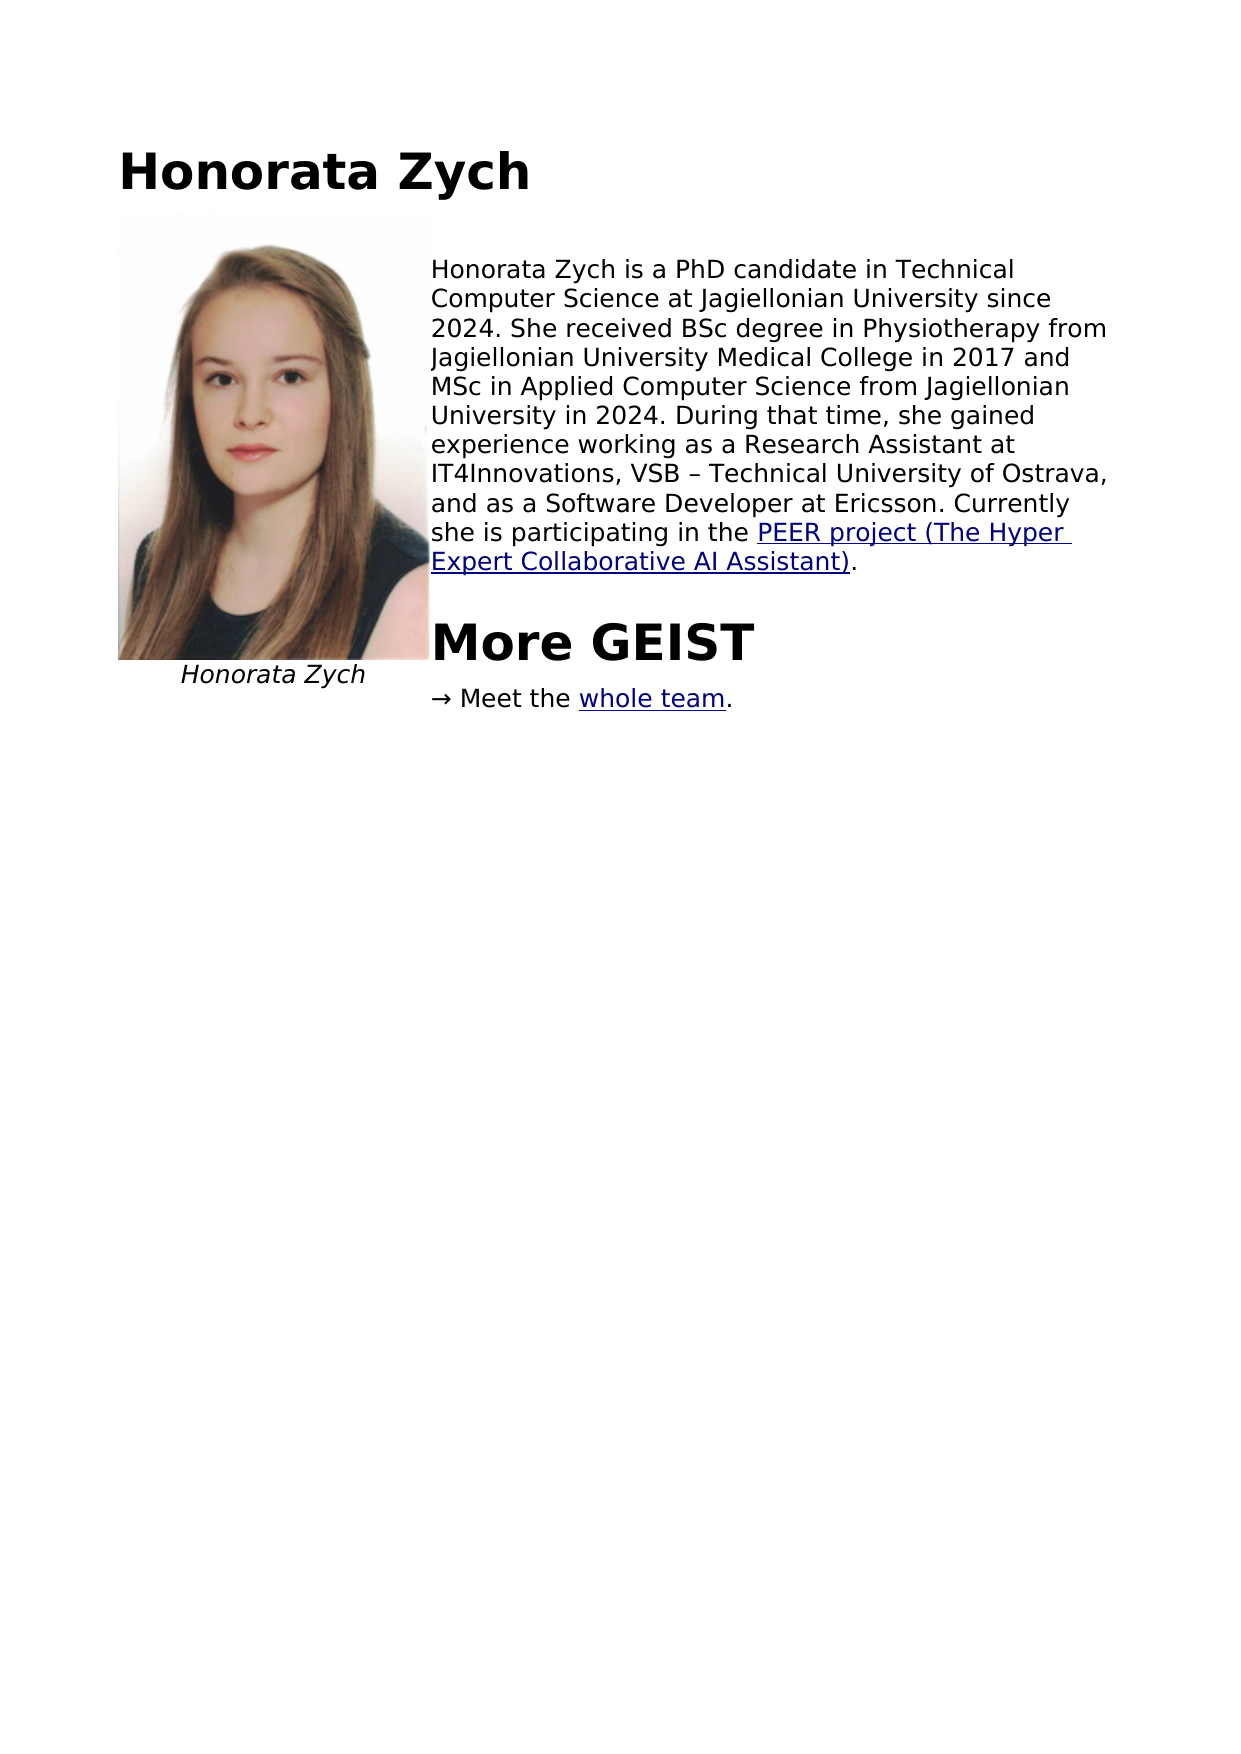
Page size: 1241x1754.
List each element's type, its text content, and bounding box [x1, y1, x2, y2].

subtitle More GEIST [431, 614, 1122, 672]
text Honorata Zych is a PhD candidate in Technical Computer Science at Jagiellonian University since 2024. She received BSc degree in Physiotherapy from Jagiellonian University Medical College in 2017 and MSc in Applied Computer Science from Jagiellonian University in 2024. During that time, she gained experience working as a Research Assistant at IT4Innovations, VSB – Technical University of Ostrava, and as a Software Developer at Ericsson. Currently she is participating in the PEER project (The Hyper Expert Collaborative AI Assistant). [431, 256, 1122, 576]
subtitle Honorata Zych [118, 143, 1122, 201]
picture [118, 213, 431, 660]
text → Meet the whole team. [118, 684, 1122, 714]
text Honorata Zych [118, 660, 431, 689]
